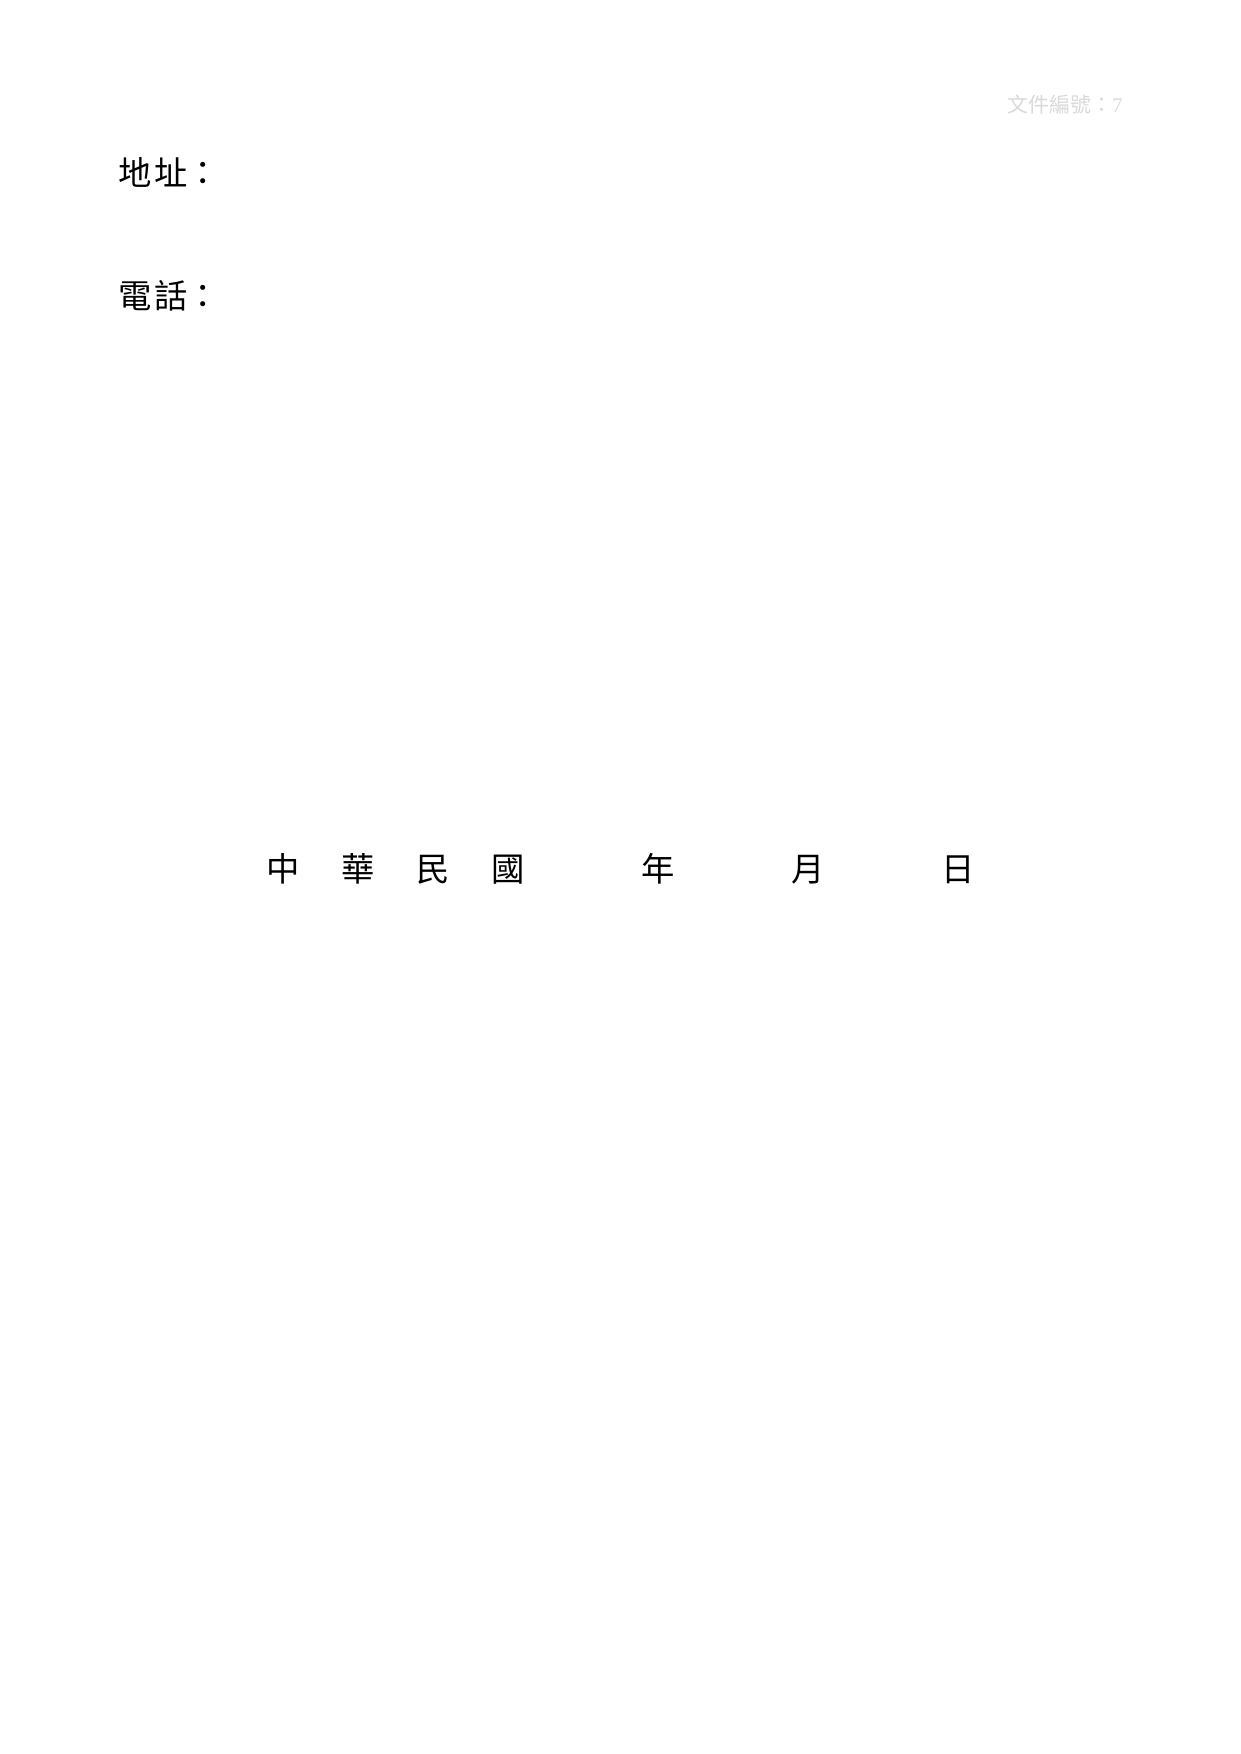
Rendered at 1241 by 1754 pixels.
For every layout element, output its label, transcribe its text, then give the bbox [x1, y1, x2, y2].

text 地 址： [118, 133, 1122, 208]
text 電 話： [118, 256, 1122, 331]
text 中 華 民 國 年 月 日 [118, 755, 1122, 905]
